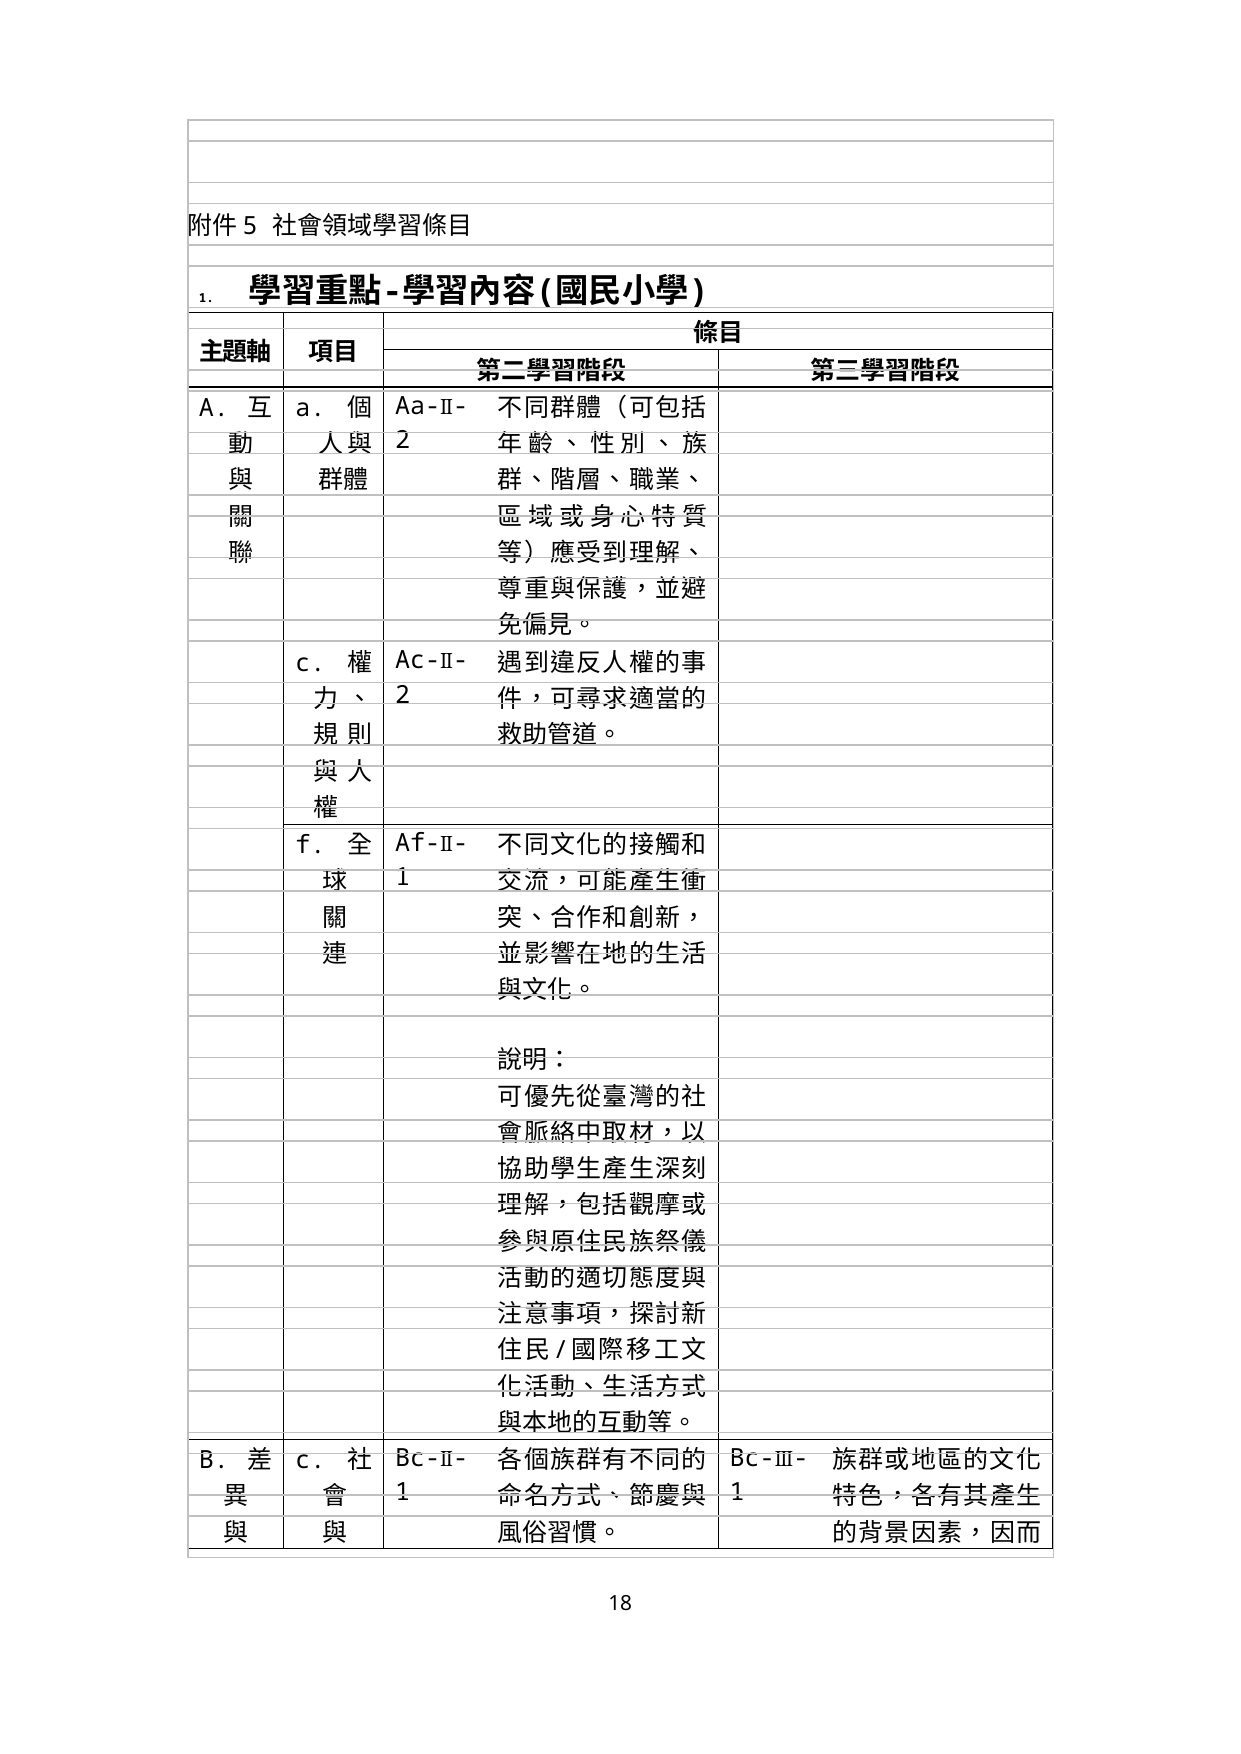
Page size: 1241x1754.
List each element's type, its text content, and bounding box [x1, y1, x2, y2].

table_cell [384, 1329, 486, 1369]
table_cell a.個人與群體 [331, 433, 355, 453]
table_cell [719, 1183, 821, 1203]
table_cell c.社會與文化的差異 [284, 1454, 383, 1494]
table_cell f.全球關連 [284, 1183, 383, 1203]
table_cell A.互動與關聯 [189, 1058, 283, 1078]
table_cell [821, 1183, 1052, 1203]
text 附件5 社會領域學習條目 [189, 204, 1053, 244]
table_cell f.全球關連 [284, 1308, 383, 1328]
table_cell 不同群體（可包括年齡、性別、族群、階層、職業、區域或身心特質等）應受到理解、尊重與保護，並避免偏見。 [486, 392, 718, 432]
table_cell [384, 808, 486, 823]
table_cell [384, 1017, 486, 1057]
table_cell c.權力、規則與人權 [284, 704, 383, 744]
table_cell [821, 1017, 1052, 1057]
table_cell [384, 933, 486, 953]
table_cell A.互動與關聯 [246, 433, 283, 453]
table_cell A.互動與關聯 [189, 1204, 283, 1244]
table_cell a.個人與群體 [284, 621, 383, 640]
table_cell [384, 1079, 486, 1119]
table_cell [384, 621, 486, 640]
table_cell A.互動與關聯 [189, 808, 283, 828]
table_cell 不同文化的接觸和交流，可能產生衝突、合作和創新，並影響在地的生活與文化。 說明： 可優先從臺灣的社會脈絡中取材，以協助學生產生深刻理解，包括觀摩或參與原住民族祭儀活動的適切態度與注意事項，探討新住民/國際移工文化活動、生活方式與本地的互動等。 [486, 1017, 718, 1057]
table_cell f.全球關連 [284, 871, 338, 890]
table_cell [821, 454, 1052, 494]
table_cell 不同文化的接觸和交流，可能產生衝突、合作和創新，並影響在地的生活與文化。 說明： 可優先從臺灣的社會脈絡中取材，以協助學生產生深刻理解，包括觀摩或參與原住民族祭儀活動的適切態度與注意事項，探討新住民/國際移工文化活動、生活方式與本地的互動等。 [486, 1142, 718, 1182]
table_cell [189, 371, 283, 386]
table_cell A.互動與關聯 [189, 496, 283, 515]
table_cell f.全球關連 [284, 892, 383, 932]
table_cell f.全球關連 [284, 1121, 383, 1140]
table_cell A.互動與關聯 [189, 1329, 283, 1369]
table_cell [719, 767, 821, 807]
table_cell [284, 313, 383, 328]
table_cell A.互動與關聯 [189, 1183, 283, 1203]
table_cell [719, 433, 821, 453]
table_cell [821, 1121, 1052, 1140]
table_cell [719, 683, 821, 703]
table_cell f.全球關連 [284, 933, 383, 953]
table_cell A.互動與關聯 [189, 642, 283, 682]
table_cell [821, 392, 1052, 432]
table_cell [719, 871, 821, 890]
table_cell c.權力、規則與人權 [284, 746, 383, 765]
table_cell 不同文化的接觸和交流，可能產生衝突、合作和創新，並影響在地的生活與文化。 說明： 可優先從臺灣的社會脈絡中取材，以協助學生產生深刻理解，包括觀摩或參與原住民族祭儀活動的適切態度與注意事項，探討新住民/國際移工文化活動、生活方式與本地的互動等。 [486, 996, 718, 1015]
table_cell c.社會與文化的差異 [284, 1496, 383, 1515]
table_cell c.社會與文化的差異 [284, 1517, 383, 1548]
table_cell f.全球關連 [284, 1329, 383, 1369]
text [189, 183, 1053, 203]
table_cell f.全球關連 [339, 871, 383, 890]
table_cell [821, 808, 1052, 823]
table_cell A.互動與關聯 [189, 454, 283, 494]
table_cell 不同文化的接觸和交流，可能產生衝突、合作和創新，並影響在地的生活與文化。 說明： 可優先從臺灣的社會脈絡中取材，以協助學生產生深刻理解，包括觀摩或參與原住民族祭儀活動的適切態度與注意事項，探討新住民/國際移工文化活動、生活方式與本地的互動等。 [486, 1267, 718, 1307]
table_cell [384, 996, 486, 1015]
table_cell f.全球關連 [284, 1371, 383, 1390]
table_cell [821, 1308, 1052, 1328]
table_cell Bc-Ⅲ-1 Bc-Ⅲ-2 [719, 1454, 821, 1494]
table_cell [384, 579, 486, 619]
table_cell [821, 1267, 1052, 1307]
table_cell 條目 [384, 329, 1052, 349]
table_cell A.互動與關聯 [189, 621, 283, 640]
table_cell [719, 996, 821, 1015]
table_cell [719, 954, 821, 994]
table_cell 不同文化的接觸和交流，可能產生衝突、合作和創新，並影響在地的生活與文化。 說明： 可優先從臺灣的社會脈絡中取材，以協助學生產生深刻理解，包括觀摩或參與原住民族祭儀活動的適切態度與注意事項，探討新住民/國際移工文化活動、生活方式與本地的互動等。 [486, 954, 718, 994]
table_cell [719, 704, 821, 744]
table_cell [719, 579, 821, 619]
table_cell Bc-Ⅱ-1 [384, 1517, 486, 1548]
table_cell A.互動與關聯 [189, 996, 283, 1015]
table_cell [384, 1142, 486, 1182]
table_cell Aa-Ⅱ- [384, 392, 486, 432]
table_cell 不同群體（可包括年齡、性別、族群、階層、職業、區域或身心特質等）應受到理解、尊重與保護，並避免偏見。 [486, 558, 718, 578]
table_cell a.個人與群體 [284, 517, 383, 557]
table_cell [384, 1121, 486, 1140]
table_cell [821, 579, 1052, 619]
table_cell [719, 621, 821, 640]
table_cell a.個人與群體 [284, 454, 383, 494]
table_cell [719, 392, 821, 432]
table_cell A.互動與關聯 [189, 392, 283, 432]
table_cell [719, 496, 821, 515]
table_cell f.全球關連 [284, 1267, 383, 1307]
table_cell 遇到違反人權的事件，可尋求適當的救助管道。 [486, 808, 718, 823]
table_cell B.差異與多元 [189, 1454, 283, 1494]
table_cell [719, 1329, 821, 1369]
table_cell f.全球關連 [284, 829, 383, 869]
table_cell a.個人與群體 [284, 558, 383, 578]
table_cell f.全球關連 [284, 954, 383, 994]
table_cell Ac-Ⅱ- [384, 642, 486, 682]
table_cell 不同群體（可包括年齡、性別、族群、階層、職業、區域或身心特質等）應受到理解、尊重與保護，並避免偏見。 [486, 454, 718, 494]
table_cell 不同文化的接觸和交流，可能產生衝突、合作和創新，並影響在地的生活與文化。 說明： 可優先從臺灣的社會脈絡中取材，以協助學生產生深刻理解，包括觀摩或參與原住民族祭儀活動的適切態度與注意事項，探討新住民/國際移工文化活動、生活方式與本地的互動等。 [486, 892, 718, 932]
table_cell 不同群體（可包括年齡、性別、族群、階層、職業、區域或身心特質等）應受到理解、尊重與保護，並避免偏見。 [486, 579, 718, 619]
table_cell A.互動與關聯 [189, 1142, 283, 1182]
table_cell A.互動與關聯 [189, 1246, 283, 1265]
table_cell 不同文化的接觸和交流，可能產生衝突、合作和創新，並影響在地的生活與文化。 說明： 可優先從臺灣的社會脈絡中取材，以協助學生產生深刻理解，包括觀摩或參與原住民族祭儀活動的適切態度與注意事項，探討新住民/國際移工文化活動、生活方式與本地的互動等。 [486, 1246, 718, 1265]
table_cell f.全球關連 [284, 1142, 383, 1182]
table_cell A.互動與關聯 [189, 767, 283, 807]
table_cell 遇到違反人權的事件，可尋求適當的救助管道。 [486, 683, 718, 703]
table_cell 1 [384, 871, 486, 890]
table_cell [719, 1058, 821, 1078]
table_cell A.互動與關聯 [189, 954, 283, 994]
table_cell [719, 1392, 821, 1432]
table_cell 第二學習階段 [384, 350, 718, 369]
table_cell [384, 1433, 486, 1438]
table_cell a.個人與群體 [353, 433, 383, 453]
table_cell 不同文化的接觸和交流，可能產生衝突、合作和創新，並影響在地的生活與文化。 說明： 可優先從臺灣的社會脈絡中取材，以協助學生產生深刻理解，包括觀摩或參與原住民族祭儀活動的適切態度與注意事項，探討新住民/國際移工文化活動、生活方式與本地的互動等。 [486, 1204, 718, 1244]
table_cell 遇到違反人權的事件，可尋求適當的救助管道。 [486, 746, 718, 765]
table_cell [719, 933, 821, 953]
table_cell [821, 746, 1052, 765]
table_cell [821, 1142, 1052, 1182]
table_cell a.個人與群體 [284, 392, 383, 432]
table_cell f.全球關連 [284, 1204, 383, 1244]
table_cell A.互動與關聯 [189, 704, 283, 744]
table_cell A.互動與關聯 [189, 892, 283, 932]
table_cell 條目 [384, 313, 1052, 328]
table_cell 第二學習階段 [384, 371, 718, 386]
table_cell A.互動與關聯 [189, 829, 283, 869]
table_cell [719, 454, 821, 494]
table_cell [821, 996, 1052, 1015]
table_cell [384, 704, 486, 744]
table_cell 不同文化的接觸和交流，可能產生衝突、合作和創新，並影響在地的生活與文化。 說明： 可優先從臺灣的社會脈絡中取材，以協助學生產生深刻理解，包括觀摩或參與原住民族祭儀活動的適切態度與注意事項，探討新住民/國際移工文化活動、生活方式與本地的互動等。 [486, 1079, 718, 1119]
table_cell [821, 892, 1052, 932]
table_header [189, 246, 1053, 265]
table_cell [719, 1017, 821, 1057]
table_cell 不同文化的接觸和交流，可能產生衝突、合作和創新，並影響在地的生活與文化。 說明： 可優先從臺灣的社會脈絡中取材，以協助學生產生深刻理解，包括觀摩或參與原住民族祭儀活動的適切態度與注意事項，探討新住民/國際移工文化活動、生活方式與本地的互動等。 [486, 1058, 718, 1078]
table_cell 不同群體（可包括年齡、性別、族群、階層、職業、區域或身心特質等）應受到理解、尊重與保護，並避免偏見。 [486, 517, 718, 557]
table_cell a.個人與群體 [284, 579, 383, 619]
table_cell [821, 642, 1052, 682]
table_cell B.差異與多元 [189, 1496, 283, 1515]
table_cell 各個族群有不同的命名方式、節慶與風俗習慣。 說明： 1.著重及早學習尊重不同文化的生活方式與風俗習慣，以避免校園歧視。 2.各族群有其命名傳統，應予尊重。可以原住民族或新住民的命名、書寫或表述方式為例，進行探討。 3.各族群的節日、慶典、祭儀有其傳統，反映其社會組織、生產方式及生活環境等特性，應加深了解並予尊重，避免僅聚焦在表面的儀式與活動。 [486, 1517, 718, 1548]
table_cell 不同文化的接觸和交流，可能產生衝突、合作和創新，並影響在地的生活與文化。 說明： 可優先從臺灣的社會脈絡中取材，以協助學生產生深刻理解，包括觀摩或參與原住民族祭儀活動的適切態度與注意事項，探討新住民/國際移工文化活動、生活方式與本地的互動等。 [486, 1308, 718, 1328]
table_cell Bc-Ⅲ-1 Bc-Ⅲ-2 [719, 1517, 821, 1548]
table_cell Af-Ⅱ- [384, 829, 486, 869]
table_cell 不同群體（可包括年齡、性別、族群、階層、職業、區域或身心特質等）應受到理解、尊重與保護，並避免偏見。 [486, 621, 718, 640]
table_cell Bc-Ⅲ-1 Bc-Ⅲ-2 [719, 1496, 821, 1515]
table_cell f.全球關連 [284, 1433, 383, 1438]
table_cell 不同文化的接觸和交流，可能產生衝突、合作和創新，並影響在地的生活與文化。 說明： 可優先從臺灣的社會脈絡中取材，以協助學生產生深刻理解，包括觀摩或參與原住民族祭儀活動的適切態度與注意事項，探討新住民/國際移工文化活動、生活方式與本地的互動等。 [486, 1371, 718, 1390]
table_cell 第三學習階段 [719, 350, 1052, 369]
table_header [189, 308, 1053, 312]
table_cell [719, 1121, 821, 1140]
table_cell 族群或地區的文化特色，各有其產生的背景因素，因而形塑臺灣多元豐富的文化內涵。 說明： 引導學生觀察臺灣不同族群或地區的文化特色，探討這些特色形塑發展的時空脈絡，透過理解其形成背景，而對這些文化特色產生欣賞與珍視的情懷。 權力不平等與資源分配不均，會造成個人或群體間的差別待遇。 說明： 學生除了解負面的差別待遇往往來自權力與資源的分配不均外，更要了解政府為保障弱勢族群的生存與權益，實施積極的差別待遇政策。可以偏鄉地區或弱勢學生的教育機會均等為例，進行討論。 [821, 1454, 1052, 1494]
table_cell f.全球關連 [284, 1392, 383, 1432]
table_cell [821, 1433, 1052, 1438]
table_cell [821, 517, 1052, 557]
table_cell Bc-Ⅱ-1 [384, 1440, 486, 1453]
table_cell [719, 1142, 821, 1182]
table_cell [284, 371, 383, 386]
table_cell [821, 1246, 1052, 1265]
table_cell [821, 1058, 1052, 1078]
table_cell A.互動與關聯 [189, 1267, 283, 1307]
table_cell [384, 454, 486, 494]
table_cell a.個人與群體 [284, 433, 329, 453]
table_cell [384, 746, 486, 765]
table_cell 不同文化的接觸和交流，可能產生衝突、合作和創新，並影響在地的生活與文化。 說明： 可優先從臺灣的社會脈絡中取材，以協助學生產生深刻理解，包括觀摩或參與原住民族祭儀活動的適切態度與注意事項，探討新住民/國際移工文化活動、生活方式與本地的互動等。 [486, 1329, 718, 1369]
table_cell 各個族群有不同的命名方式、節慶與風俗習慣。 說明： 1.著重及早學習尊重不同文化的生活方式與風俗習慣，以避免校園歧視。 2.各族群有其命名傳統，應予尊重。可以原住民族或新住民的命名、書寫或表述方式為例，進行探討。 3.各族群的節日、慶典、祭儀有其傳統，反映其社會組織、生產方式及生活環境等特性，應加深了解並予尊重，避免僅聚焦在表面的儀式與活動。 [486, 1454, 718, 1494]
table_cell [384, 517, 486, 557]
table_cell [719, 642, 821, 682]
table_cell A.互動與關聯 [189, 871, 283, 890]
table_cell [384, 1246, 486, 1265]
table_cell [821, 954, 1052, 994]
table_cell [719, 746, 821, 765]
table_cell [821, 1329, 1052, 1369]
table_cell [821, 496, 1052, 515]
table_cell 不同群體（可包括年齡、性別、族群、階層、職業、區域或身心特質等）應受到理解、尊重與保護，並避免偏見。 [540, 433, 594, 453]
table_cell A.互動與關聯 [189, 579, 283, 619]
table_cell 2 [384, 683, 486, 703]
table_cell 遇到違反人權的事件，可尋求適當的救助管道。 [486, 704, 718, 744]
table_cell B.差異與多元 [189, 1517, 283, 1548]
table_cell [384, 767, 486, 807]
table_cell [719, 517, 821, 557]
table_cell 遇到違反人權的事件，可尋求適當的救助管道。 [486, 642, 718, 682]
table_cell [821, 433, 1052, 453]
table_cell [821, 1204, 1052, 1244]
table_cell 第三學習階段 [719, 371, 1052, 386]
table_cell [719, 829, 821, 869]
table_cell [821, 1079, 1052, 1119]
table_cell 項目 [284, 329, 383, 369]
table_cell 2 [384, 433, 486, 453]
table_cell 主題軸 [189, 329, 283, 369]
table_cell 不同文化的接觸和交流，可能產生衝突、合作和創新，並影響在地的生活與文化。 說明： 可優先從臺灣的社會脈絡中取材，以協助學生產生深刻理解，包括觀摩或參與原住民族祭儀活動的適切態度與注意事項，探討新住民/國際移工文化活動、生活方式與本地的互動等。 [486, 829, 718, 869]
table_cell a.個人與群體 [284, 496, 383, 515]
table_cell Bc-Ⅲ-1 Bc-Ⅲ-2 [719, 1440, 821, 1453]
table_cell c.權力、規則與人權 [284, 683, 383, 703]
table_cell c.權力、規則與人權 [284, 808, 383, 823]
table_cell c.社會與文化的差異 [284, 1440, 383, 1453]
table_cell A.互動與關聯 [189, 746, 283, 765]
table_cell [719, 1246, 821, 1265]
table_cell [719, 892, 821, 932]
table_cell A.互動與關聯 [189, 1371, 283, 1390]
table_cell [821, 767, 1052, 807]
table_cell [821, 829, 1052, 869]
table_cell f.全球關連 [284, 1246, 383, 1265]
table_cell [719, 1204, 821, 1244]
table_cell f.全球關連 [284, 996, 383, 1015]
table_cell A.互動與關聯 [189, 1121, 283, 1140]
table_cell A.互動與關聯 [189, 683, 283, 703]
table_cell [384, 892, 486, 932]
table_cell [719, 1308, 821, 1328]
table_cell [821, 871, 1052, 890]
table_cell [719, 1079, 821, 1119]
table_cell [821, 1392, 1052, 1432]
table_cell [384, 1204, 486, 1244]
table_cell A.互動與關聯 [189, 558, 283, 578]
table_cell 不同文化的接觸和交流，可能產生衝突、合作和創新，並影響在地的生活與文化。 說明： 可優先從臺灣的社會脈絡中取材，以協助學生產生深刻理解，包括觀摩或參與原住民族祭儀活動的適切態度與注意事項，探討新住民/國際移工文化活動、生活方式與本地的互動等。 [486, 933, 718, 953]
table_cell [189, 313, 283, 328]
table_cell [719, 1267, 821, 1307]
table_cell c.權力、規則與人權 [284, 767, 383, 807]
table_cell A.互動與關聯 [189, 517, 283, 557]
table_cell [384, 1308, 486, 1328]
table_cell A.互動與關聯 [189, 1017, 283, 1057]
table_cell [719, 808, 821, 823]
table_cell [384, 954, 486, 994]
table_cell [821, 704, 1052, 744]
table_cell [821, 683, 1052, 703]
table_cell A.互動與關聯 [189, 1308, 283, 1328]
table_cell c.權力、規則與人權 [284, 642, 383, 682]
table_cell [821, 933, 1052, 953]
table_cell [384, 1183, 486, 1203]
table_cell 各個族群有不同的命名方式、節慶與風俗習慣。 說明： 1.著重及早學習尊重不同文化的生活方式與風俗習慣，以避免校園歧視。 2.各族群有其命名傳統，應予尊重。可以原住民族或新住民的命名、書寫或表述方式為例，進行探討。 3.各族群的節日、慶典、祭儀有其傳統，反映其社會組織、生產方式及生活環境等特性，應加深了解並予尊重，避免僅聚焦在表面的儀式與活動。 [486, 1496, 718, 1515]
table_cell a.個人與群體 [323, 440, 338, 453]
table_cell A.互動與關聯 [189, 1433, 283, 1438]
table_cell 不同文化的接觸和交流，可能產生衝突、合作和創新，並影響在地的生活與文化。 說明： 可優先從臺灣的社會脈絡中取材，以協助學生產生深刻理解，包括觀摩或參與原住民族祭儀活動的適切態度與注意事項，探討新住民/國際移工文化活動、生活方式與本地的互動等。 [486, 1183, 718, 1203]
table_cell 不同文化的接觸和交流，可能產生衝突、合作和創新，並影響在地的生活與文化。 說明： 可優先從臺灣的社會脈絡中取材，以協助學生產生深刻理解，包括觀摩或參與原住民族祭儀活動的適切態度與注意事項，探討新住民/國際移工文化活動、生活方式與本地的互動等。 [486, 1392, 718, 1432]
table_cell [821, 1371, 1052, 1390]
table_header 學習重點-學習內容(國民小學) [189, 267, 1053, 307]
table_cell A.互動與關聯 [189, 1392, 283, 1432]
table_cell [384, 1392, 486, 1432]
table_cell [384, 1371, 486, 1390]
table_cell 族群或地區的文化特色，各有其產生的背景因素，因而形塑臺灣多元豐富的文化內涵。 說明： 引導學生觀察臺灣不同族群或地區的文化特色，探討這些特色形塑發展的時空脈絡，透過理解其形成背景，而對這些文化特色產生欣賞與珍視的情懷。 權力不平等與資源分配不均，會造成個人或群體間的差別待遇。 說明： 學生除了解負面的差別待遇往往來自權力與資源的分配不均外，更要了解政府為保障弱勢族群的生存與權益，實施積極的差別待遇政策。可以偏鄉地區或弱勢學生的教育機會均等為例，進行討論。 [821, 1517, 1052, 1548]
table_cell f.全球關連 [284, 1017, 383, 1057]
table_cell f.全球關連 [284, 1058, 383, 1078]
table_cell [821, 558, 1052, 578]
table_cell A.互動與關聯 [189, 1079, 283, 1119]
table_cell [384, 558, 486, 578]
table_cell [384, 1267, 486, 1307]
table_cell Bc-Ⅱ-1 [384, 1454, 486, 1494]
table_cell [384, 496, 486, 515]
table_cell B.差異與多元 [189, 1440, 283, 1453]
table_cell f.全球關連 [284, 1079, 383, 1119]
table_cell A.互動與關聯 [189, 933, 283, 953]
table_cell [719, 558, 821, 578]
table_cell [719, 1371, 821, 1390]
table_cell [384, 1058, 486, 1078]
table_cell 不同群體（可包括年齡、性別、族群、階層、職業、區域或身心特質等）應受到理解、尊重與保護，並避免偏見。 [486, 496, 718, 515]
table_cell [719, 1433, 821, 1438]
table_cell 遇到違反人權的事件，可尋求適當的救助管道。 [486, 767, 718, 807]
table_cell Bc-Ⅱ-1 [384, 1496, 486, 1515]
table_cell A.互動與關聯 [189, 433, 234, 453]
table_cell [821, 621, 1052, 640]
